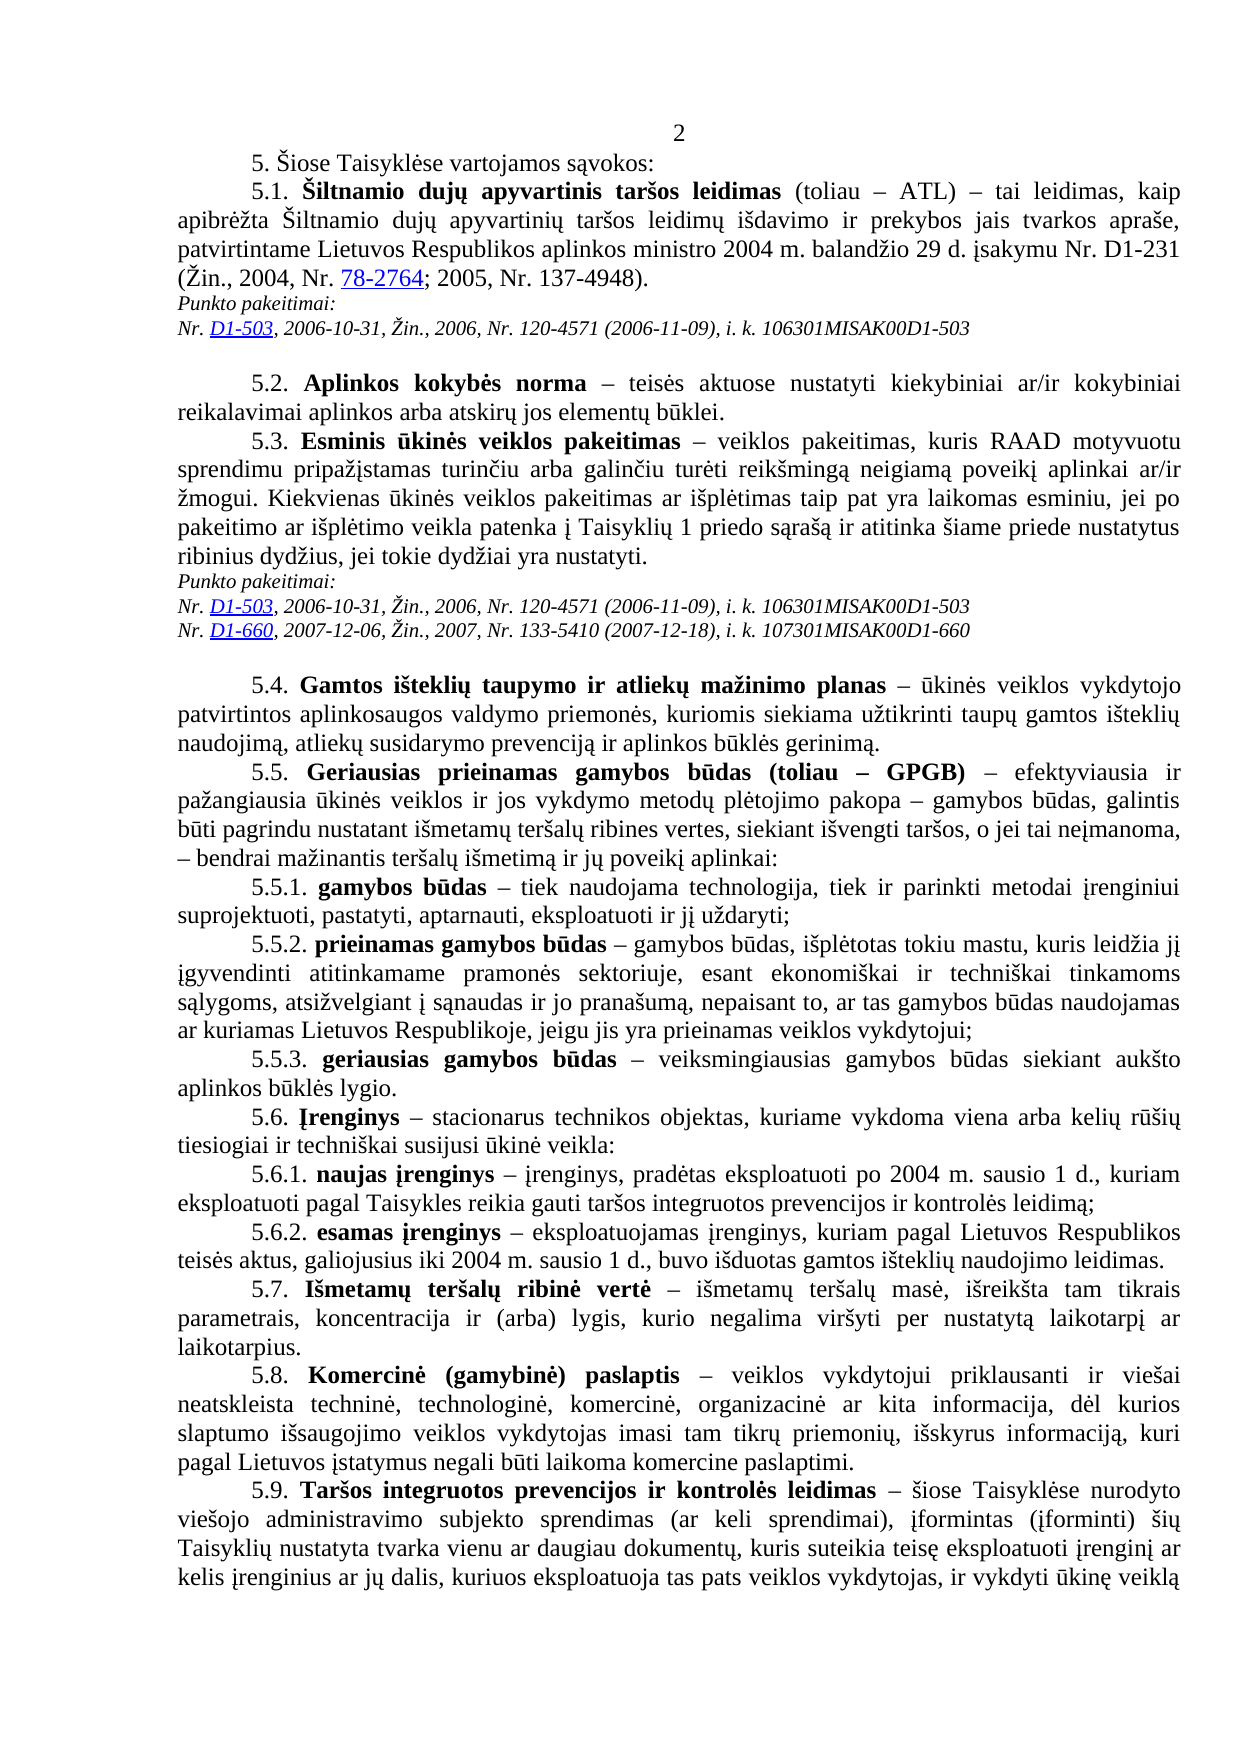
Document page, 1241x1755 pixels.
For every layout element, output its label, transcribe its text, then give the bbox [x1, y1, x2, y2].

text Punkto pakeitimai: [177, 291, 1181, 315]
text 5.5.3. geriausias gamybos būdas – veiksmingiausias gamybos būdas siekiant aukšto aplinkos būklės lygio. [177, 1044, 1181, 1102]
text 5.7. Išmetamų teršalų ribinė vertė – išmetamų teršalų masė, išreikšta tam tikrais parametrais, koncentracija ir (arba) lygis, kurio negalima viršyti per nustatytą laikotarpį ar laikotarpius. [177, 1274, 1181, 1360]
text Nr. D1-503, 2006-10-31, Žin., 2006, Nr. 120-4571 (2006-11-09), i. k. 106301MISAK00D1-503 [177, 593, 1181, 618]
text 5.4. Gamtos išteklių taupymo ir atliekų mažinimo planas – ūkinės veiklos vykdytojo patvirtintos aplinkosaugos valdymo priemonės, kuriomis siekiama užtikrinti taupų gamtos išteklių naudojimą, atliekų susidarymo prevenciją ir aplinkos būklės gerinimą. [177, 670, 1181, 757]
text 5.5.1. gamybos būdas – tiek naudojama technologija, tiek ir parinkti metodai įrenginiui suprojektuoti, pastatyti, aptarnauti, eksploatuoti ir jį uždaryti; [177, 872, 1181, 929]
text Nr. D1-503, 2006-10-31, Žin., 2006, Nr. 120-4571 (2006-11-09), i. k. 106301MISAK00D1-503 [177, 315, 1181, 339]
text 5.6. Įrenginys – stacionarus technikos objektas, kuriame vykdoma viena arba kelių rūšių tiesiogiai ir techniškai susijusi ūkinė veikla: [177, 1102, 1181, 1159]
text 5.5. Geriausias prieinamas gamybos būdas (toliau – GPGB) – efektyviausia ir pažangiausia ūkinės veiklos ir jos vykdymo metodų plėtojimo pakopa – gamybos būdas, galintis būti pagrindu nustatant išmetamų teršalų ribines vertes, siekiant išvengti taršos, o jei tai neįmanoma, – bendrai mažinantis teršalų išmetimą ir jų poveikį aplinkai: [177, 757, 1181, 872]
text Punkto pakeitimai: [177, 569, 1181, 593]
text Nr. D1-660, 2007-12-06, Žin., 2007, Nr. 133-5410 (2007-12-18), i. k. 107301MISAK00D1-660 [177, 618, 1181, 642]
text 5.3. Esminis ūkinės veiklos pakeitimas – veiklos pakeitimas, kuris RAAD motyvuotu sprendimu pripažįstamas turinčiu arba galinčiu turėti reikšmingą neigiamą poveikį aplinkai ar/ir žmogui. Kiekvienas ūkinės veiklos pakeitimas ar išplėtimas taip pat yra laikomas esminiu, jei po pakeitimo ar išplėtimo veikla patenka į Taisyklių 1 priedo sąrašą ir atitinka šiame priede nustatytus ribinius dydžius, jei tokie dydžiai yra nustatyti. [177, 426, 1181, 569]
text 5.6.2. esamas įrenginys – eksploatuojamas įrenginys, kuriam pagal Lietuvos Respublikos teisės aktus, galiojusius iki 2004 m. sausio 1 d., buvo išduotas gamtos išteklių naudojimo leidimas. [177, 1217, 1181, 1274]
text 5.1. Šiltnamio dujų apyvartinis taršos leidimas (toliau – ATL) – tai leidimas, kaip apibrėžta Šiltnamio dujų apyvartinių taršos leidimų išdavimo ir prekybos jais tvarkos apraše, patvirtintame Lietuvos Respublikos aplinkos ministro 2004 m. balandžio 29 d. įsakymu Nr. D1-231 (Žin., 2004, Nr. 78-2764; 2005, Nr. 137-4948). [177, 176, 1181, 291]
text 5.8. Komercinė (gamybinė) paslaptis – veiklos vykdytojui priklausanti ir viešai neatskleista techninė, technologinė, komercinė, organizacinė ar kita informacija, dėl kurios slaptumo išsaugojimo veiklos vykdytojas imasi tam tikrų priemonių, išskyrus informaciją, kuri pagal Lietuvos įstatymus negali būti laikoma komercine paslaptimi. [177, 1360, 1181, 1475]
text 5. Šiose Taisyklėse vartojamos sąvokos: [177, 148, 1181, 176]
text 5.9. Taršos integruotos prevencijos ir kontrolės leidimas – šiose Taisyklėse nurodyto viešojo administravimo subjekto sprendimas (ar keli sprendimai), įformintas (įforminti) šių Taisyklių nustatyta tvarka vienu ar daugiau dokumentų, kuris suteikia teisę eksploatuoti įrenginį ar kelis įrenginius ar jų dalis, kuriuos eksploatuoja tas pats veiklos vykdytojas, ir vykdyti ūkinę veiklą [177, 1475, 1181, 1590]
text 5.6.1. naujas įrenginys – įrenginys, pradėtas eksploatuoti po 2004 m. sausio 1 d., kuriam eksploatuoti pagal Taisykles reikia gauti taršos integruotos prevencijos ir kontrolės leidimą; [177, 1159, 1181, 1217]
text 5.5.2. prieinamas gamybos būdas – gamybos būdas, išplėtotas tokiu mastu, kuris leidžia jį įgyvendinti atitinkamame pramonės sektoriuje, esant ekonomiškai ir techniškai tinkamoms sąlygoms, atsižvelgiant į sąnaudas ir jo pranašumą, nepaisant to, ar tas gamybos būdas naudojamas ar kuriamas Lietuvos Respublikoje, jeigu jis yra prieinamas veiklos vykdytojui; [177, 929, 1181, 1044]
text 5.2. Aplinkos kokybės norma – teisės aktuose nustatyti kiekybiniai ar/ir kokybiniai reikalavimai aplinkos arba atskirų jos elementų būklei. [177, 368, 1181, 426]
